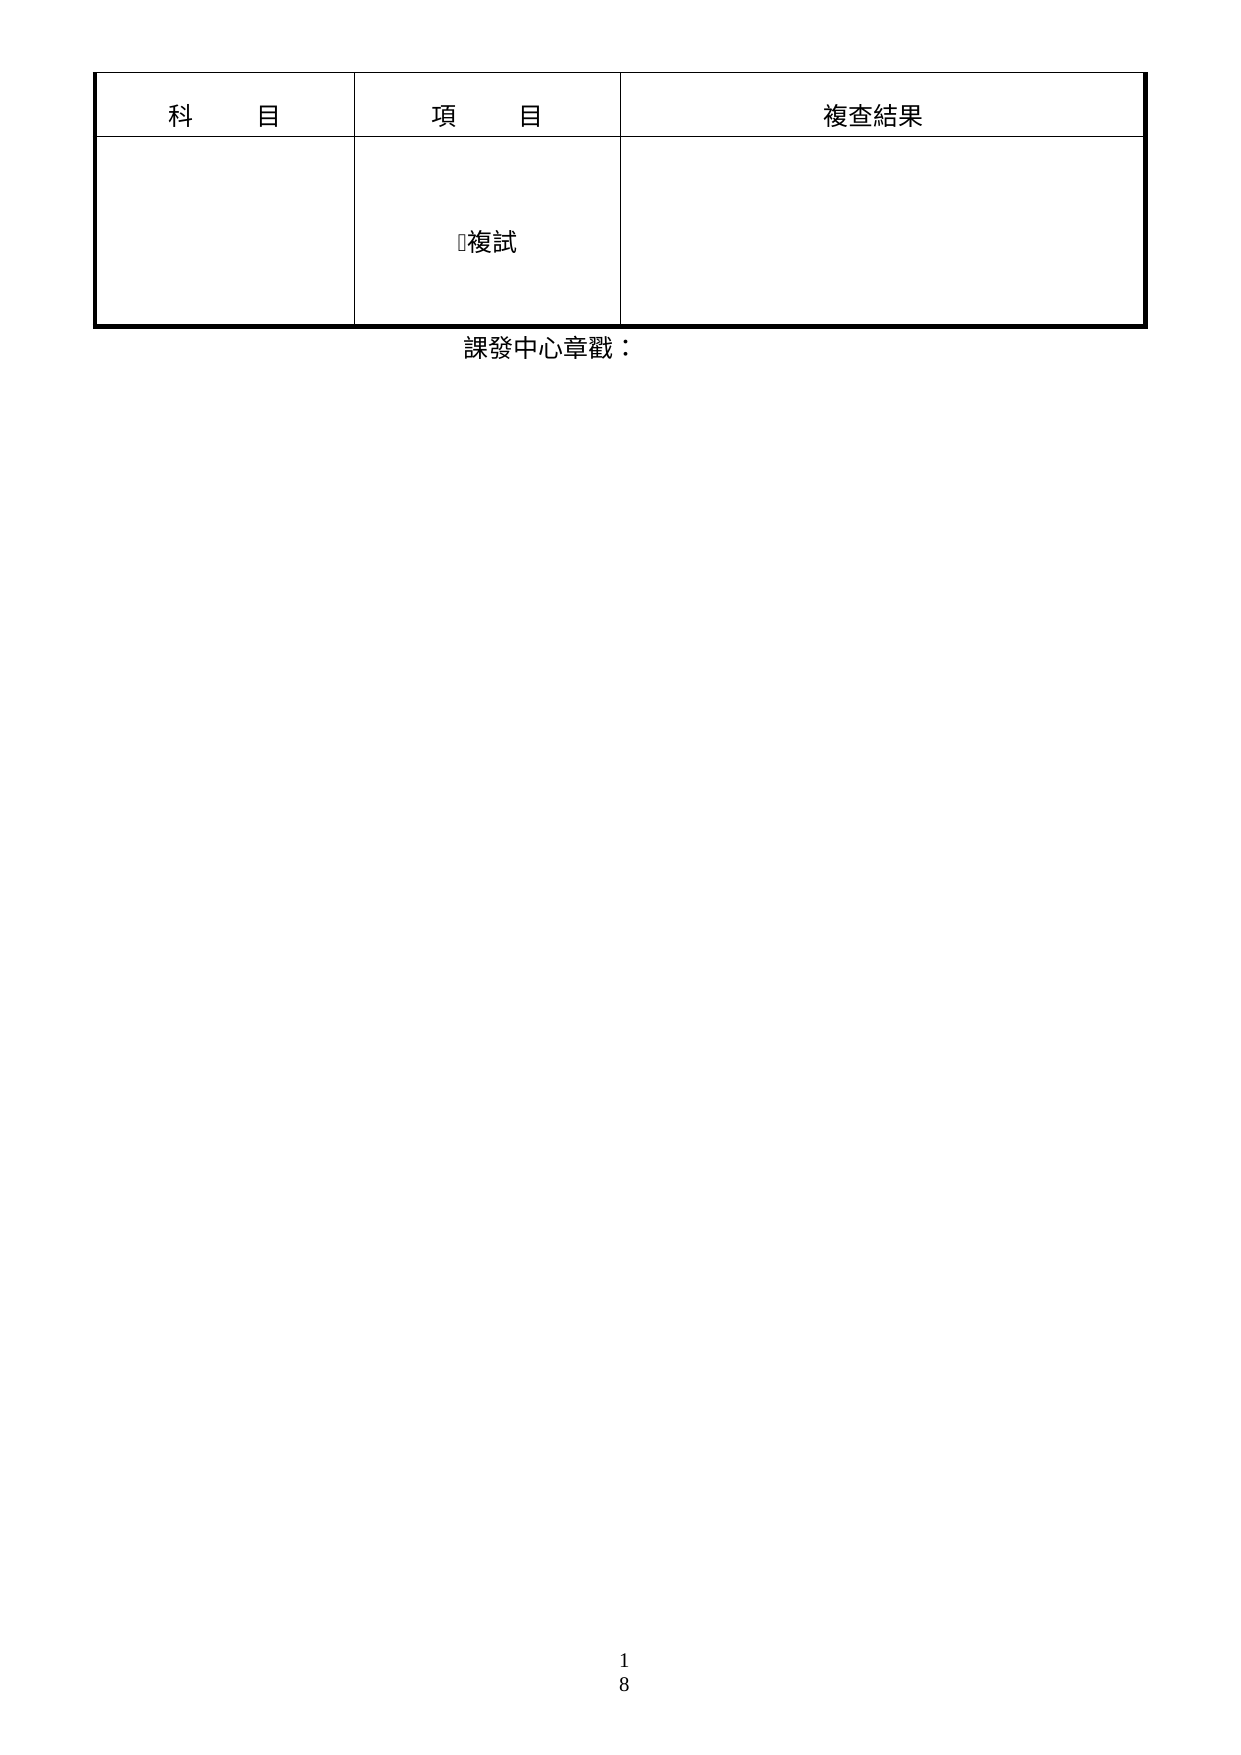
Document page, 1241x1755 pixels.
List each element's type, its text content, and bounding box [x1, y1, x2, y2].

table_cell 項 目 [355, 73, 620, 136]
table_cell [97, 137, 354, 324]
text 課發中心章戳： [151, 329, 1134, 364]
table_cell 複試 [355, 137, 620, 324]
table_cell 科 目 [97, 73, 354, 136]
table_cell [621, 137, 1143, 324]
table_cell 複查結果 [621, 73, 1143, 136]
